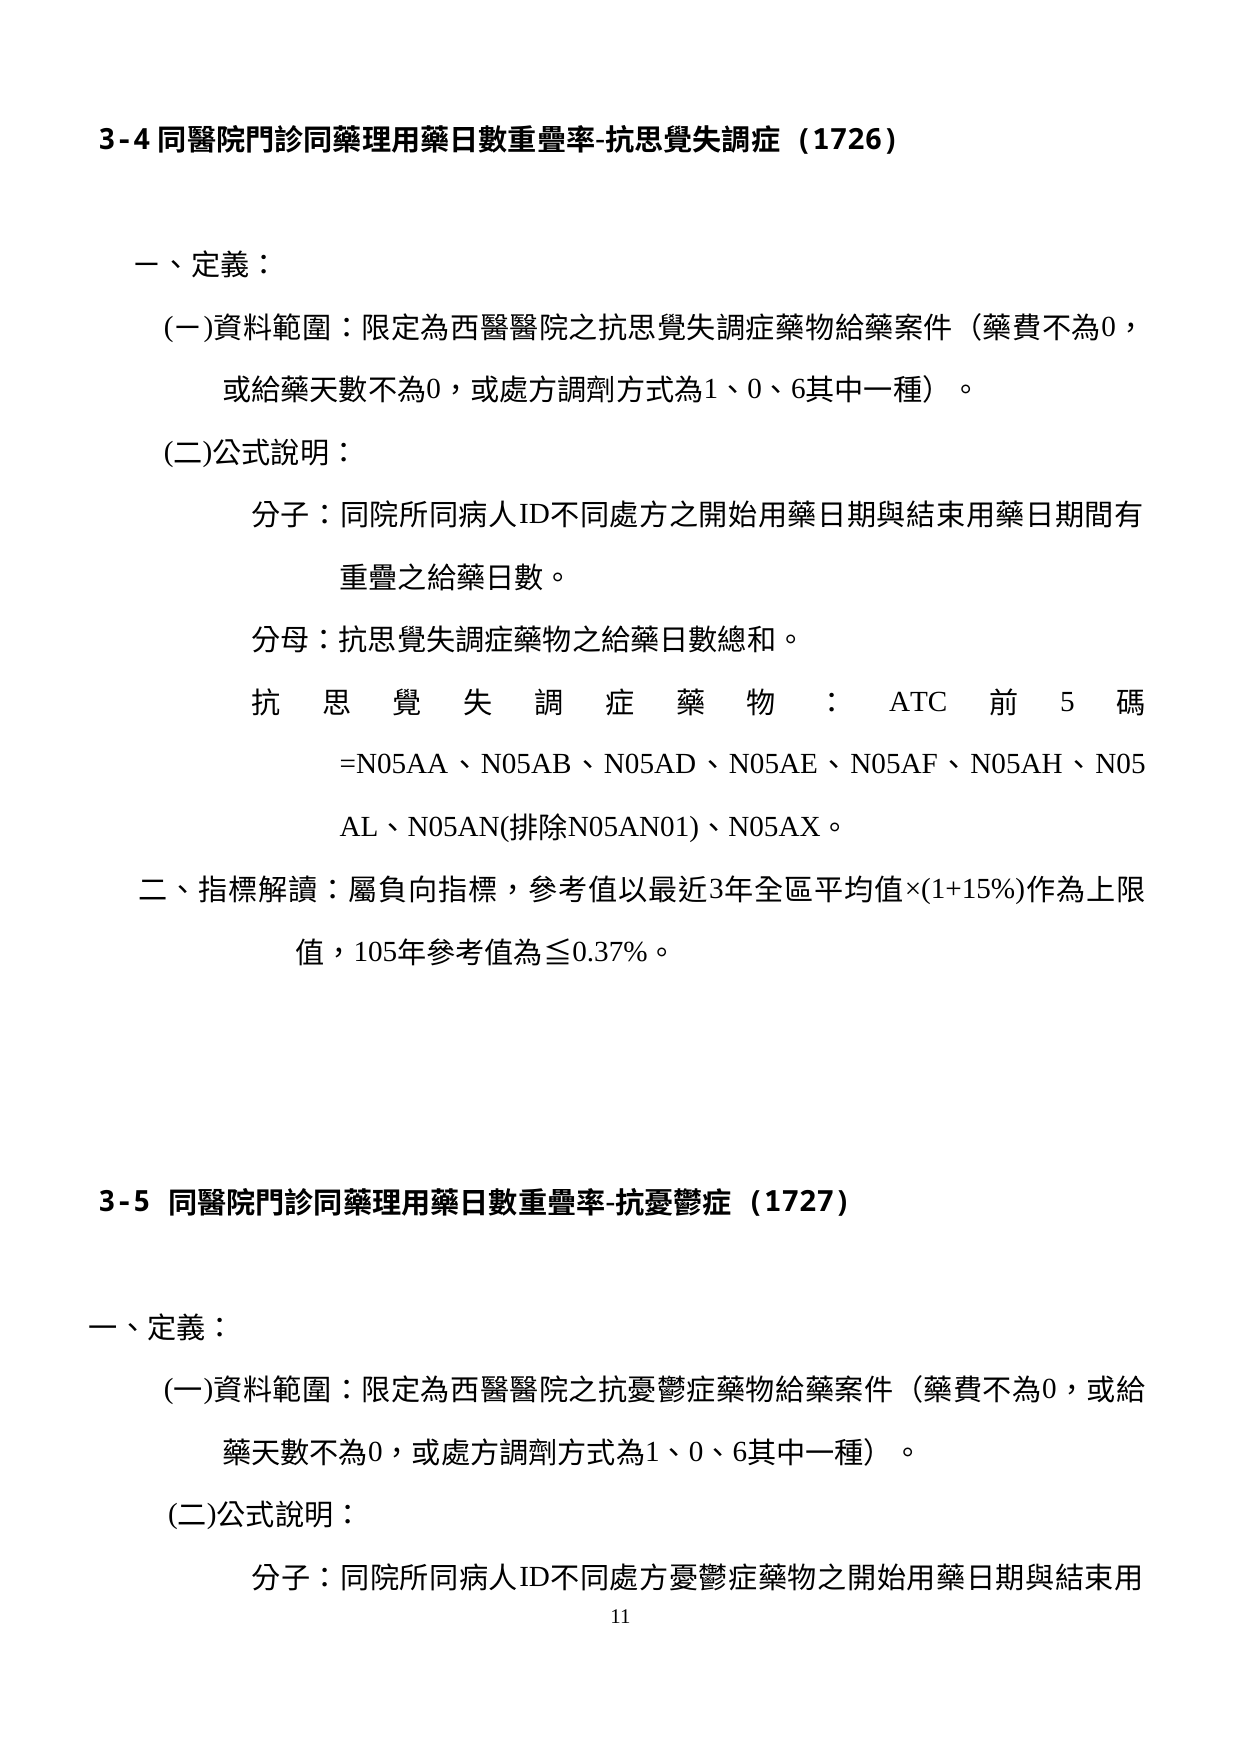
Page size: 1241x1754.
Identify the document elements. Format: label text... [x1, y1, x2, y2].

text (二)公式說明： [164, 409, 1145, 471]
text 抗思覺失調症藥物：ATC前5碼=N05AA、N05AB、N05AD、N05AE、N05AF、N05AH、N05AL、N05AN(排除N05AN01)、N05AX。 [251, 659, 1145, 846]
text 一、定義： [89, 1284, 1145, 1346]
text (一)資料範圍：限定為西醫醫院之抗憂鬱症藥物給藥案件（藥費不為0，或給藥天數不為0，或處方調劑方式為1、0、6其中一種）。 [164, 1346, 1145, 1471]
text 分母：抗思覺失調症藥物之給藥日數總和。 [251, 596, 1145, 659]
text 3-4 同醫院門診同藥理用藥日數重疊率-抗思覺失調症 (1726) [98, 96, 1145, 159]
text (ㄧ)資料範圍：限定為西醫醫院之抗思覺失調症藥物給藥案件（藥費不為0，或給藥天數不為0，或處方調劑方式為1、0、6其中一種）。 [164, 284, 1145, 409]
text 二、指標解讀：屬負向指標，參考值以最近3年全區平均值×(1+15%)作為上限值，105年參考值為≦0.37%。 [138, 846, 1145, 971]
text (二)公式說明： [139, 1471, 1145, 1534]
text 分子：同院所同病人ID不同處方憂鬱症藥物之開始用藥日期與結束用 [251, 1534, 1145, 1596]
text ㄧ、定義： [89, 221, 1145, 284]
text 3-5 同醫院門診同藥理用藥日數重疊率-抗憂鬱症 (1727) [98, 1159, 1145, 1221]
text 分子：同院所同病人ID不同處方之開始用藥日期與結束用藥日期間有重疊之給藥日數。 [251, 471, 1145, 596]
